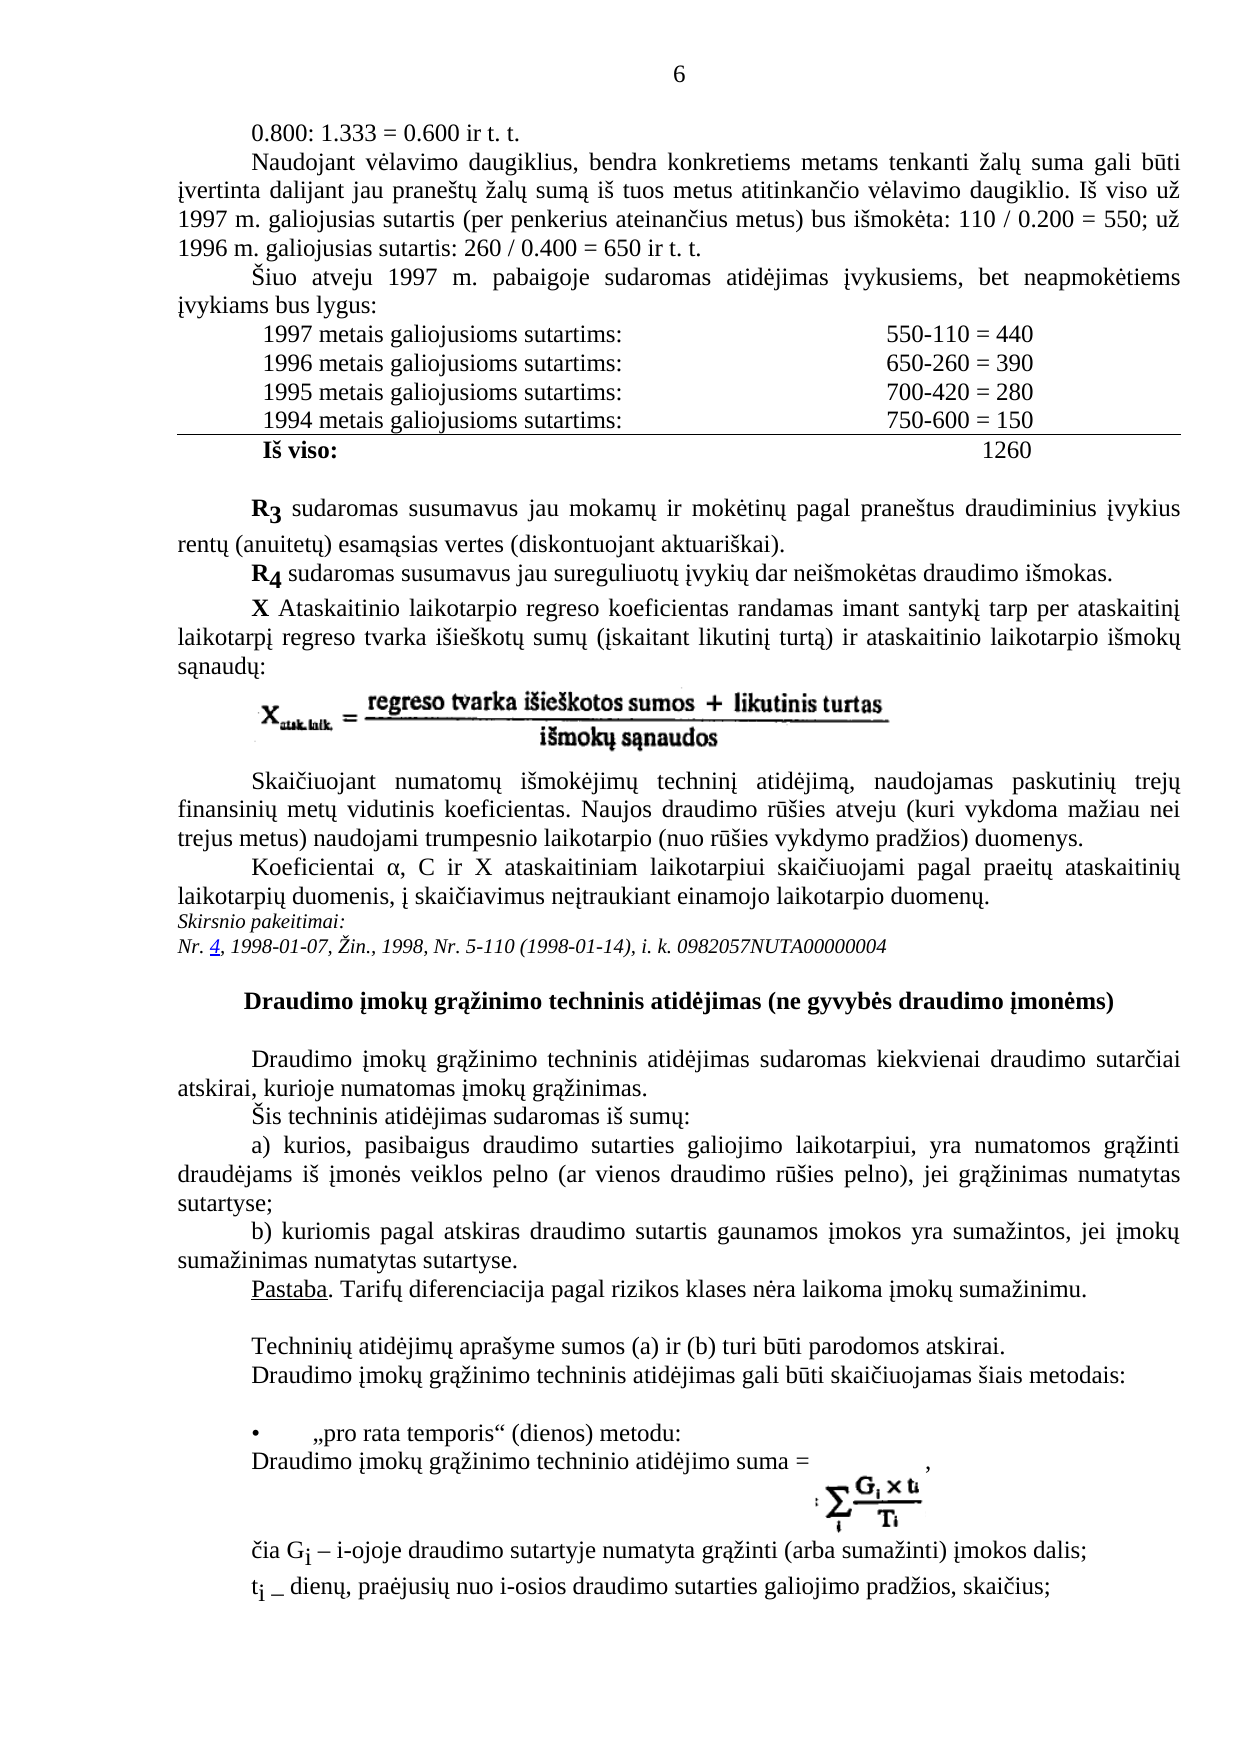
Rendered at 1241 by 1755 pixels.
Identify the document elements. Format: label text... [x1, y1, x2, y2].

text Draudimo įmokų grąžinimo techninis atidėjimas gali būti skaičiuojamas šiais metodais: [177, 1360, 1181, 1389]
table_cell 1994 metais galiojusioms sutartims: [177, 406, 801, 434]
text Pastaba. Tarifų diferenciacija pagal rizikos klases nėra laikoma įmokų sumažinimu. [177, 1274, 1181, 1303]
text Draudimo įmokų grąžinimo techninio atidėjimo suma = , [177, 1446, 1181, 1535]
text a) kurios, pasibaigus draudimo sutarties galiojimo laikotarpiui, yra numatomos grąžinti draudėjams iš įmonės veiklos pelno (ar vienos draudimo rūšies pelno), jei grąžinimas numatytas sutartyse; [177, 1130, 1181, 1216]
text b) kuriomis pagal atskiras draudimo sutartis gaunamos įmokos yra sumažintos, jei įmokų sumažinimas numatytas sutartyse. [177, 1216, 1181, 1274]
table_cell 1995 metais galiojusioms sutartims: [177, 377, 801, 406]
text Draudimo įmokų grąžinimo techninis atidėjimas sudaromas kiekvienai draudimo sutarčiai atskirai, kurioje numatomas įmokų grąžinimas. [177, 1044, 1181, 1101]
table_cell 1996 metais galiojusioms sutartims: [177, 348, 801, 377]
text ti – dienų, praėjusių nuo i-osios draudimo sutarties galiojimo pradžios, skaičius; [177, 1571, 1181, 1607]
table_cell Iš viso: [177, 435, 801, 464]
table_cell 650-260 = 390 [801, 348, 1181, 377]
text Draudimo įmokų grąžinimo techninis atidėjimas (ne gyvybės draudimo įmonėms) [177, 986, 1181, 1015]
text Šis techninis atidėjimas sudaromas iš sumų: [177, 1101, 1181, 1130]
text Naudojant vėlavimo daugiklius, bendra konkretiems metams tenkanti žalų suma gali būti įvertinta dalijant jau praneštų žalų sumą iš tuos metus atitinkančio vėlavimo daugiklio. Iš viso už 1997 m. galiojusias sutartis (per penkerius ateinančius metus) bus išmokėta: 110 / 0.200 = 550; už 1996 m. galiojusias sutartis: 260 / 0.400 = 650 ir t. t. [177, 147, 1181, 262]
table_header 550-110 = 440 [801, 319, 1181, 348]
text Skirsnio pakeitimai: [177, 909, 1181, 933]
text X Ataskaitinio laikotarpio regreso koeficientas randamas imant santykį tarp per ataskaitinį laikotarpį regreso tvarka išieškotų sumų (įskaitant likutinį turtą) ir ataskaitinio laikotarpio išmokų sąnaudų: [177, 593, 1181, 680]
text čia Gi – i-ojoje draudimo sutartyje numatyta grąžinti (arba sumažinti) įmokos dalis; [177, 1535, 1181, 1571]
text Šiuo atveju 1997 m. pabaigoje sudaromas atidėjimas įvykusiems, bet neapmokėtiems įvykiams bus lygus: [177, 262, 1181, 319]
text 0.800: 1.333 = 0.600 ir t. t. [177, 118, 1181, 147]
table_cell 700-420 = 280 [801, 377, 1181, 406]
table_cell 750-600 = 150 [801, 406, 1181, 434]
table_cell 1260 [801, 435, 1181, 464]
text R3 sudaromas susumavus jau mokamų ir mokėtinų pagal praneštus draudiminius įvykius rentų (anuitetų) esamąsias vertes (diskontuojant aktuariškai). [177, 493, 1181, 558]
text Skaičiuojant numatomų išmokėjimų techninį atidėjimą, naudojamas paskutinių trejų finansinių metų vidutinis koeficientas. Naujos draudimo rūšies atveju (kuri vykdoma mažiau nei trejus metus) naudojami trumpesnio laikotarpio (nuo rūšies vykdymo pradžios) duomenys. [177, 766, 1181, 852]
table_header 1997 metais galiojusioms sutartims: [177, 319, 801, 348]
text Nr. 4, 1998-01-07, Žin., 1998, Nr. 5-110 (1998-01-14), i. k. 0982057NUTA00000004 [177, 933, 1181, 958]
text Techninių atidėjimų aprašyme sumos (a) ir (b) turi būti parodomos atskirai. [177, 1331, 1181, 1360]
text R4 sudaromas susumavus jau sureguliuotų įvykių dar neišmokėtas draudimo išmokas. [177, 558, 1181, 593]
text Koeficientai α, C ir X ataskaitiniam laikotarpiui skaičiuojami pagal praeitų ataskaitinių laikotarpių duomenis, į skaičiavimus neįtraukiant einamojo laikotarpio duomenų. [177, 852, 1181, 909]
text • „pro rata temporis“ (dienos) metodu: [177, 1418, 1181, 1446]
